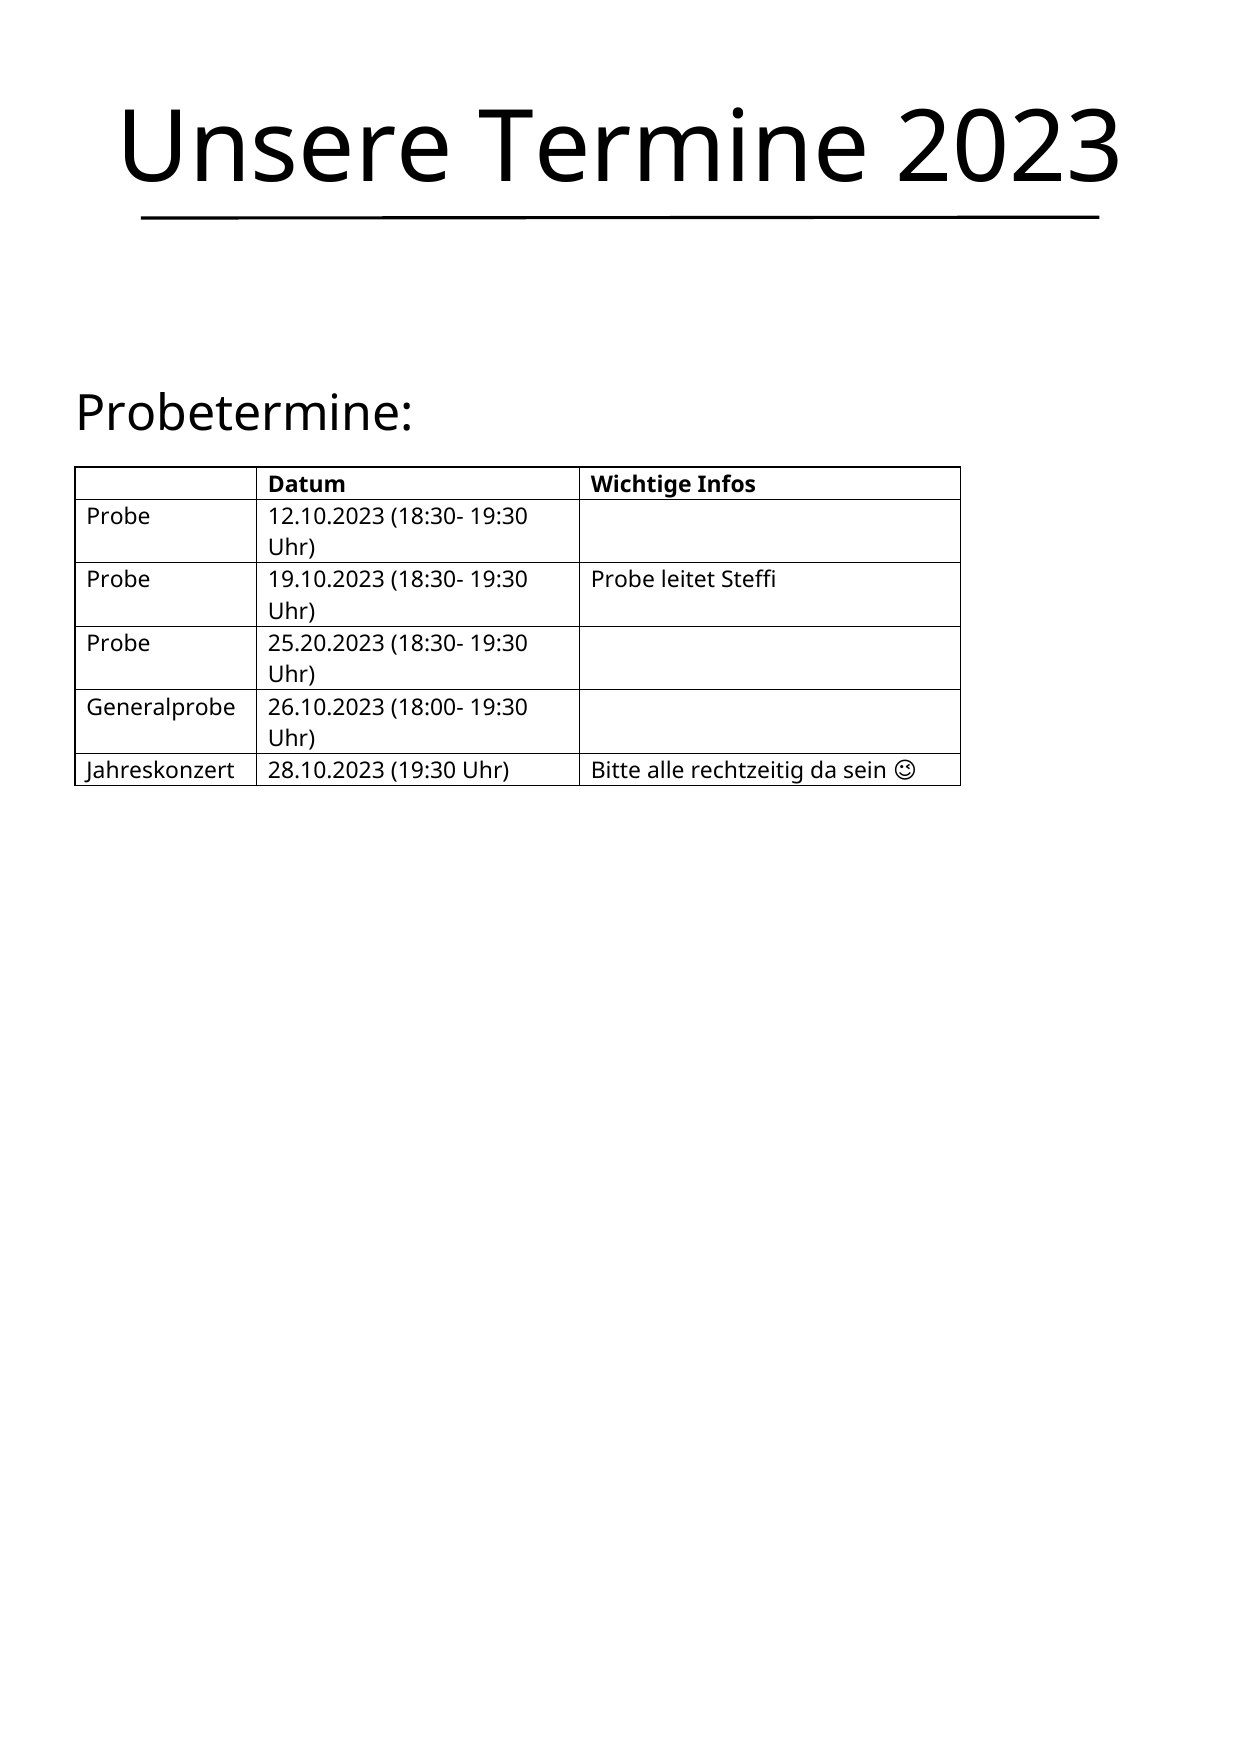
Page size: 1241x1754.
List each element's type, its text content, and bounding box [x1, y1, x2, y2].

table_cell Probe [76, 563, 256, 626]
table_cell Jahreskonzert [76, 754, 256, 785]
table_header [76, 468, 256, 499]
table_cell Probe leitet Steffi [580, 563, 960, 626]
table_cell 26.10.2023 (18:00- 19:30 Uhr) [257, 690, 579, 753]
table_cell [580, 627, 960, 689]
table_cell Probe [76, 500, 256, 562]
table_cell [580, 500, 960, 562]
table_cell 28.10.2023 (19:30 Uhr) [257, 754, 579, 785]
table_cell 19.10.2023 (18:30- 19:30 Uhr) [257, 563, 579, 626]
table_cell Generalprobe [76, 690, 256, 753]
table_header Wichtige Infos [580, 468, 960, 499]
text Probetermine: [75, 377, 1165, 445]
table_cell 25.20.2023 (18:30- 19:30 Uhr) [257, 627, 579, 689]
table_cell 12.10.2023 (18:30- 19:30 Uhr) [257, 500, 579, 562]
text Unsere Termine 2023 [75, 75, 1165, 211]
table_cell [580, 690, 960, 753]
table_cell Probe [76, 627, 256, 689]
table_header Datum [257, 468, 579, 499]
table_cell Bitte alle rechtzeitig da sein 😉 [580, 754, 960, 785]
